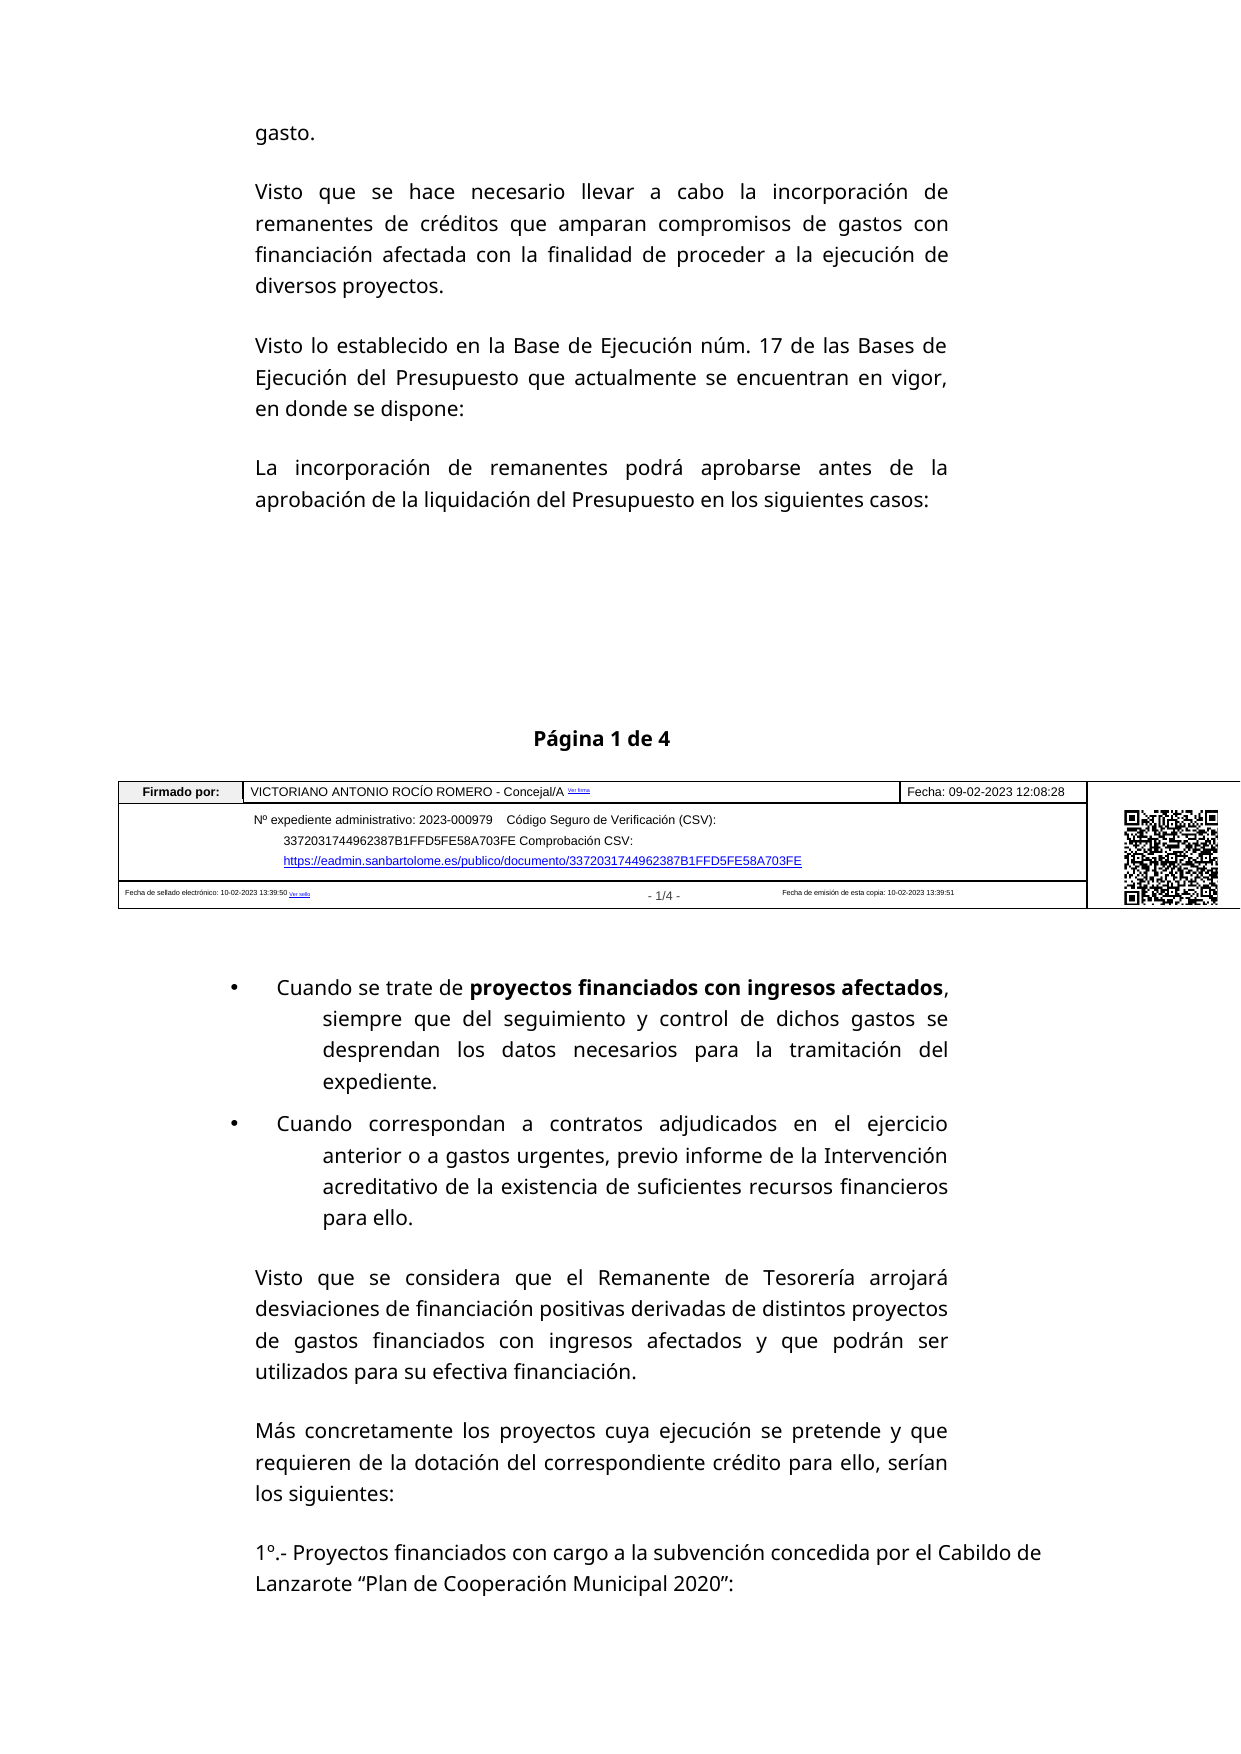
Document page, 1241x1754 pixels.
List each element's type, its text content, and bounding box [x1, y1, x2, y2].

table_header VICTORIANO ANTONIO ROCÍO ROMERO - Concejal/A Ver firma [244, 782, 899, 802]
text Más concretamente los proyectos cuya ejecución se pretende y que requieren de la dotación del correspondiente crédito para ello, serían los siguientes: [255, 1416, 949, 1507]
table_header Fecha: 09-02-2023 12:08:28 [901, 782, 1086, 802]
table_cell Fecha de sellado electrónico: 10-02-2023 13:39:50 Ver sello - 1/4 - Fecha de emisión de esta copia: 10-02-2023 13:39:51 [119, 882, 1086, 908]
text Visto que se considera que el Remanente de Tesorería arrojará desviaciones de financiación positivas derivadas de distintos proyectos de gastos financiados con ingresos afectados y que podrán ser utilizados para su efectiva financiación. [255, 1263, 949, 1385]
text gasto. [255, 118, 948, 147]
text 1º.- Proyectos financiados con cargo a la subvención concedida por el Cabildo de [255, 1538, 1122, 1567]
text Página 1 de 4 [279, 724, 924, 752]
list Cuando correspondan a contratos adjudicados en el ejercicio anterior o a gastos urgentes, previo informe de la Intervención acreditativo de la existencia de suficientes recursos financieros para ello. [230, 1109, 949, 1232]
table_header Firmado por: [119, 782, 242, 799]
text Visto lo establecido en la Base de Ejecución núm. 17 de las Bases de Ejecución del Presupuesto que actualmente se encuentran en vigor, en donde se dispone: [255, 331, 948, 422]
text Lanzarote “Plan de Cooperación Municipal 2020”: [255, 1569, 1122, 1598]
table_cell Nº expediente administrativo: 2023-000979 Código Seguro de Verificación (CSV): 3372031744962387B1FFD5FE58A703FE Comprobación CSV: https://eadmin.sanbartolome.es/publico/documento/3372031744962387B1FFD5FE58A703FE [119, 804, 1086, 880]
text Visto que se hace necesario llevar a cabo la incorporación de remanentes de créditos que amparan compromisos de gastos con financiación afectada con la finalidad de proceder a la ejecución de diversos proyectos. [255, 177, 949, 300]
text La incorporación de remanentes podrá aprobarse antes de la aprobación de la liquidación del Presupuesto en los siguientes casos: [255, 453, 949, 513]
table_header [1088, 782, 1240, 908]
list Cuando se trate de proyectos financiados con ingresos afectados, siempre que del seguimiento y control de dichos gastos se desprendan los datos necesarios para la tramitación del expediente. [230, 973, 949, 1095]
